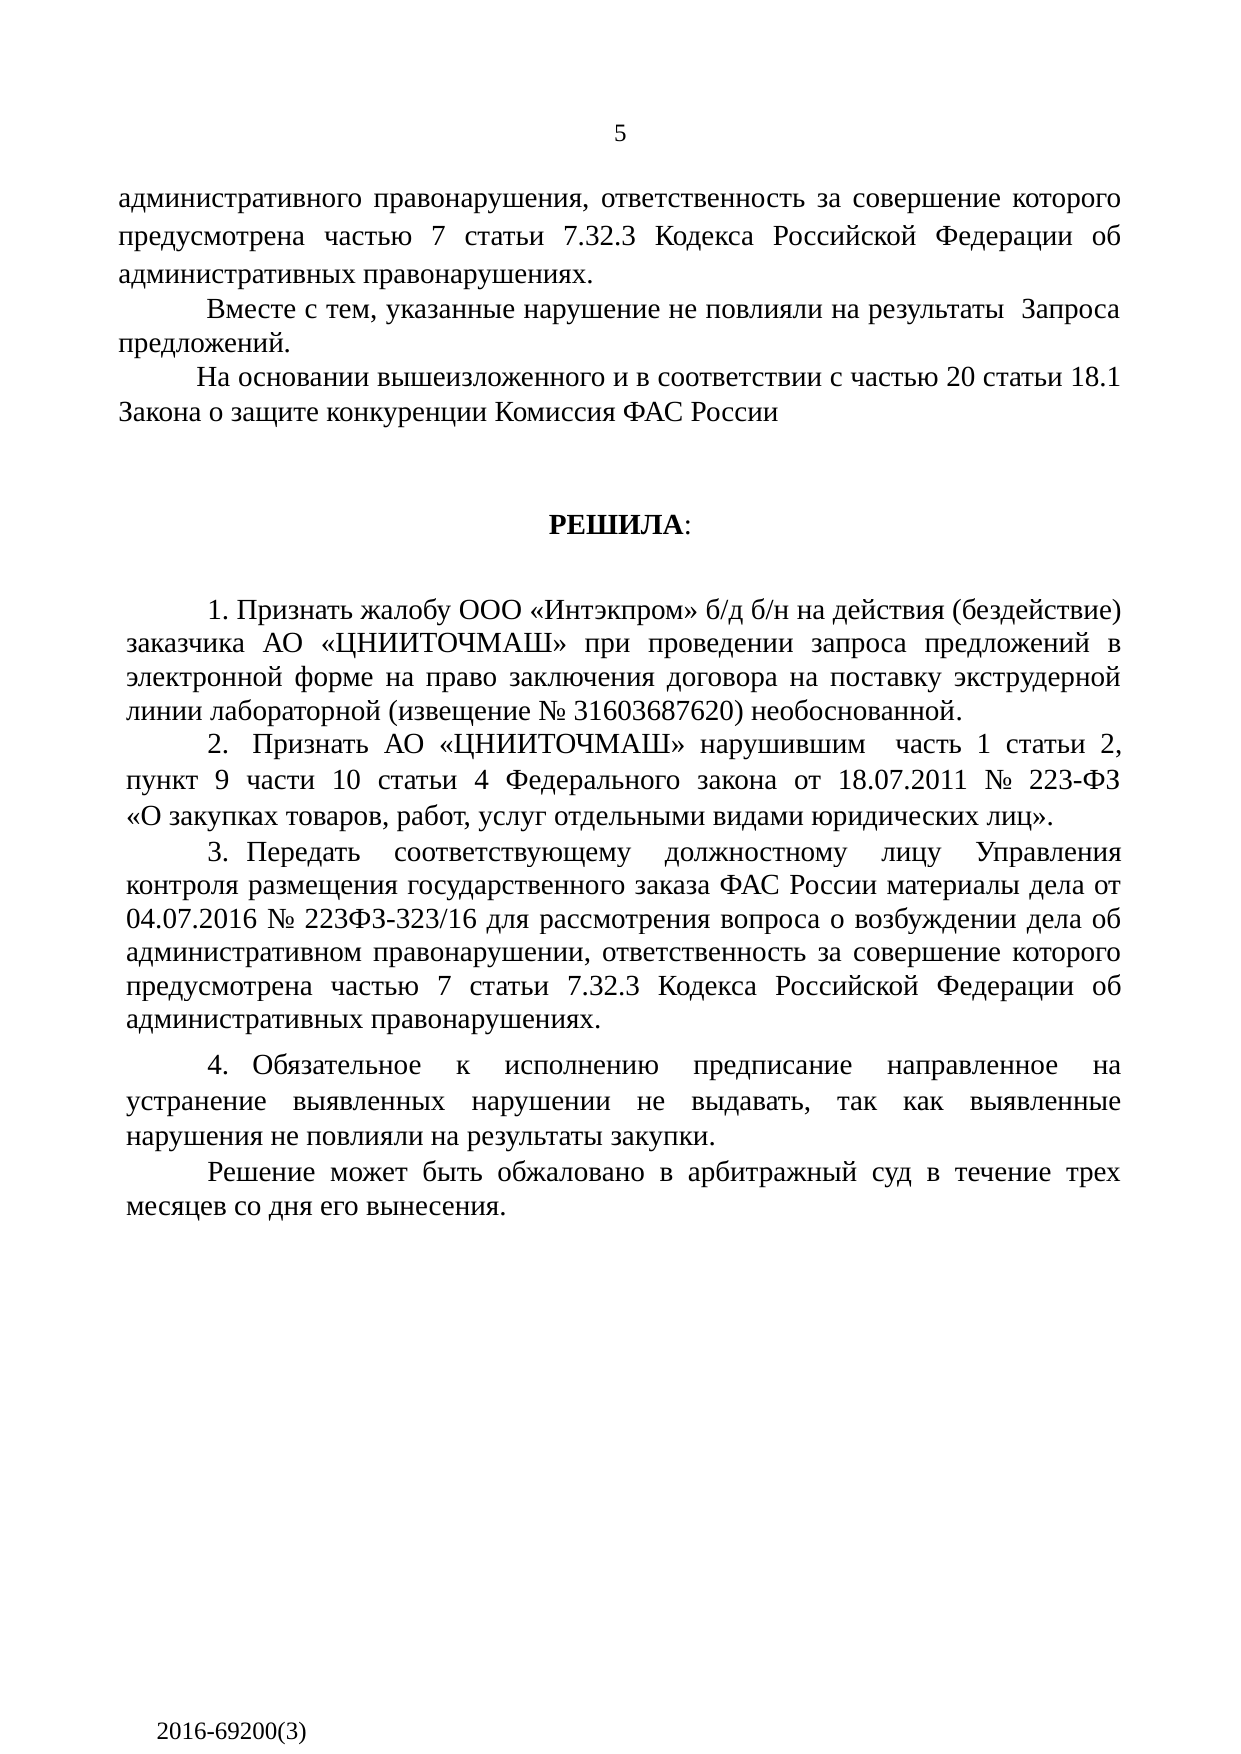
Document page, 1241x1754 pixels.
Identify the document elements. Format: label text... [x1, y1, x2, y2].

text Решение может быть обжаловано в арбитражный суд в течение трех месяцев со дня его вынесения. [126, 1154, 1122, 1221]
list Признать АО «ЦНИИТОЧМАШ» нарушившим часть 1 статьи 2, пункт 9 части 10 статьи 4 Федерального закона от 18.07.2011 № 223-ФЗ «О закупках товаров, работ, услуг отдельными видами юридических лиц». [126, 726, 1122, 831]
text На основании вышеизложенного и в соответствии с частью 20 статьи 18.1 Закона о защите конкуренции Комиссия ФАС России [118, 359, 1122, 428]
list Обязательное к исполнению предписание направленное на устранение выявленных нарушении не выдавать, так как выявленные нарушения не повлияли на результаты закупки. [126, 1047, 1122, 1152]
text административного правонарушения, ответственность за совершение которого предусмотрена частью 7 статьи 7.32.3 Кодекса Российской Федерации об административных правонарушениях. [118, 176, 1122, 292]
text 1. Признать жалобу ООО «Интэкпром» б/д б/н на действия (бездействие) заказчика АО «ЦНИИТОЧМАШ» при проведении запроса предложений в электронной форме на право заключения договора на поставку экструдерной линии лабораторной (извещение № 31603687620) необоснованной. [126, 592, 1122, 726]
list Передать соответствующему должностному лицу Управления контроля размещения государственного заказа ФАС России материалы дела от 04.07.2016 № 223ФЗ-323/16 для рассмотрения вопроса о возбуждении дела об административном правонарушении, ответственность за совершение которого предусмотрена частью 7 статьи 7.32.3 Кодекса Российской Федерации об административных правонарушениях. [126, 834, 1122, 1035]
text Вместе с тем, указанные нарушение не повлияли на результаты Запроса предложений. [118, 292, 1122, 359]
text РЕШИЛА: [118, 507, 1122, 541]
